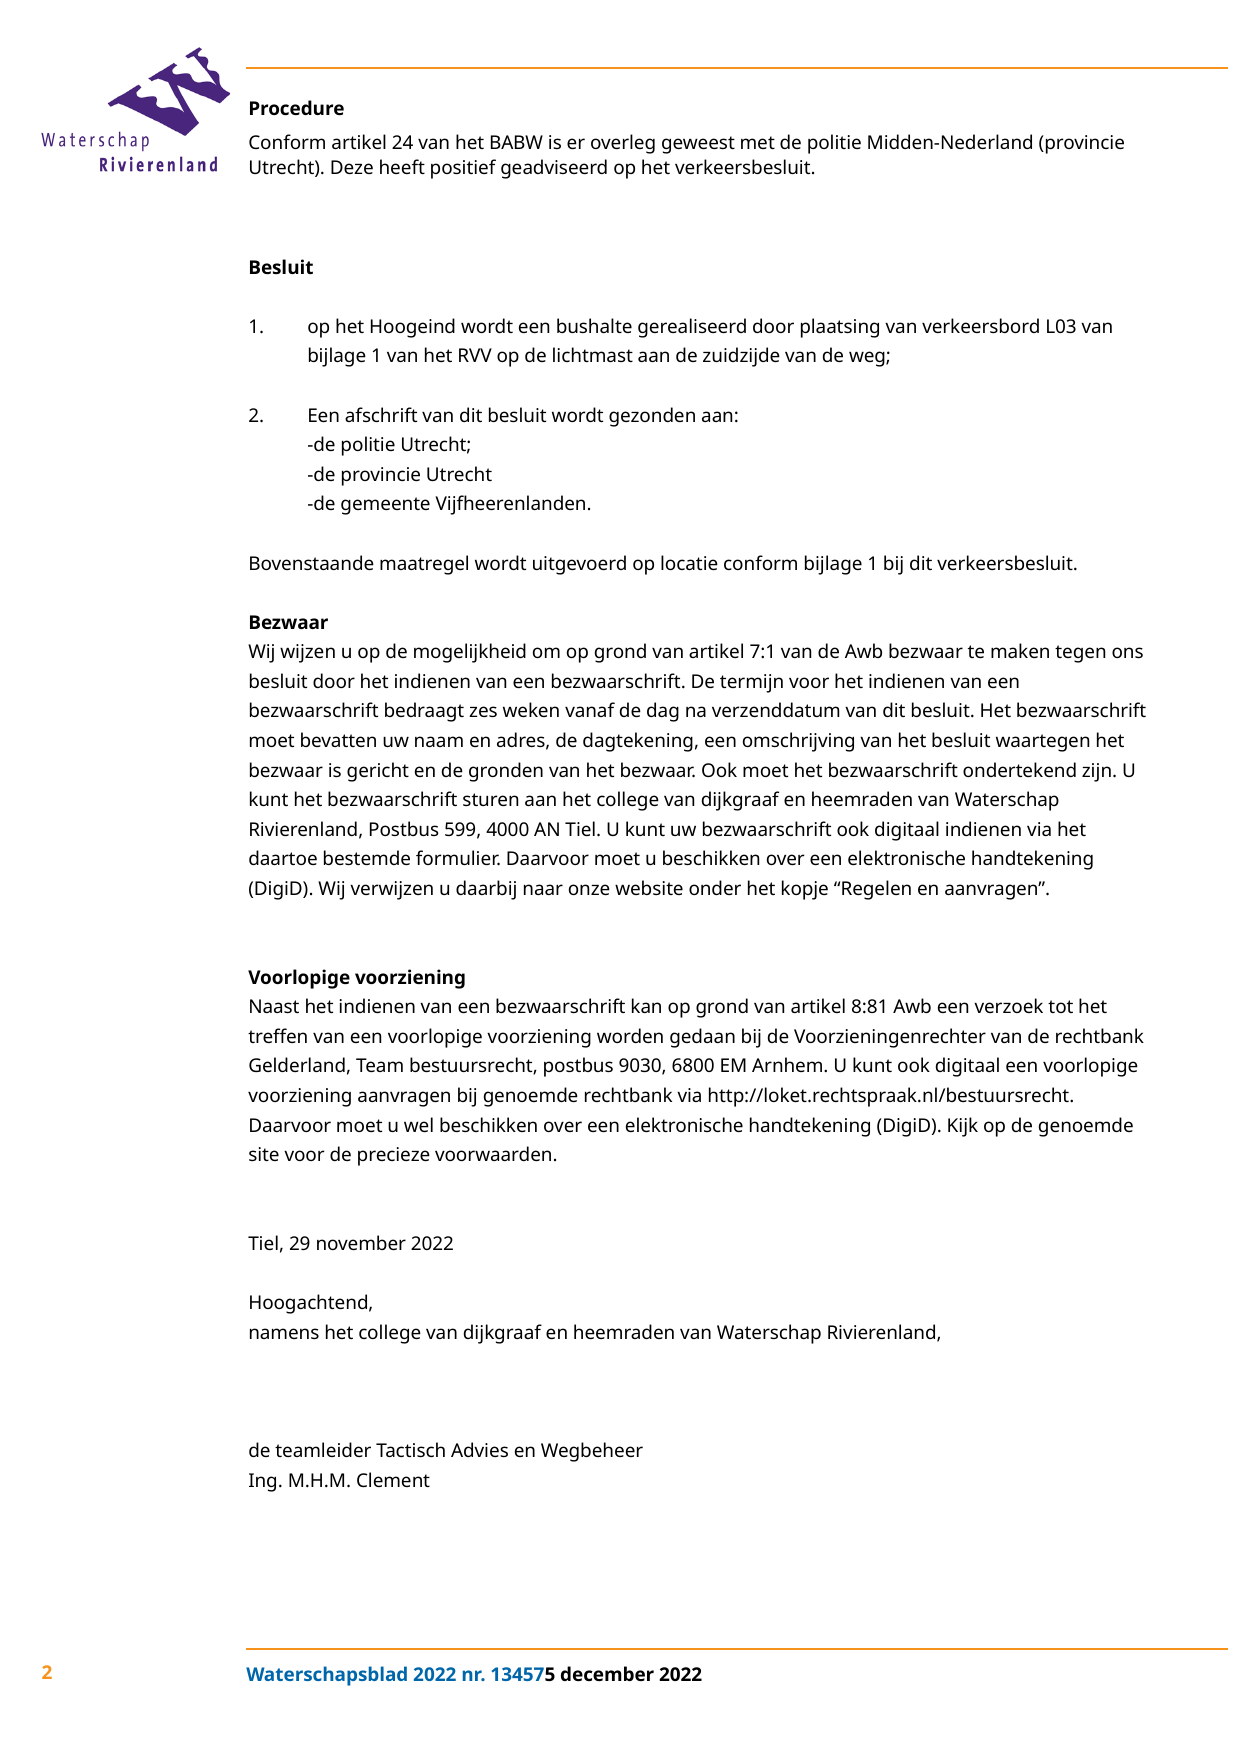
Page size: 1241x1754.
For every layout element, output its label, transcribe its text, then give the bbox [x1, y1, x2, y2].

list -de gemeente Vijfheerenlanden. [248, 491, 1152, 516]
text Procedure [248, 95, 1152, 121]
text Conform artikel 24 van het BABW is er overleg geweest met de politie Midden-Nederland (provincie Utrecht). Deze heeft positief geadviseerd op het verkeersbesluit. [248, 129, 1152, 180]
list Een afschrift van dit besluit wordt gezonden aan: [248, 402, 1152, 428]
text Tiel, 29 november 2022 [248, 1230, 1152, 1256]
text Bovenstaande maatregel wordt uitgevoerd op locatie conform bijlage 1 bij dit verkeersbesluit. [248, 550, 1152, 576]
list op het Hoogeind wordt een bushalte gerealiseerd door plaatsing van verkeersbord L03 van bijlage 1 van het RVV op de lichtmast aan de zuidzijde van de weg; [248, 313, 1152, 368]
text Bezwaar [248, 609, 1152, 635]
text Ing. M.H.M. Clement [248, 1467, 1152, 1493]
picture [41, 47, 231, 172]
text Besluit [248, 254, 1152, 280]
text Wij wijzen u op de mogelijkheid om op grond van artikel 7:1 van de Awb bezwaar te maken tegen ons besluit door het indienen van een bezwaarschrift. De termijn voor het indienen van een bezwaarschrift bedraagt zes weken vanaf de dag na verzenddatum van dit besluit. Het bezwaarschrift moet bevatten uw naam en adres, de dagtekening, een omschrijving van het besluit waartegen het bezwaar is gericht en de gronden van het bezwaar. Ook moet het bezwaarschrift ondertekend zijn. U kunt het bezwaarschrift sturen aan het college van dijkgraaf en heemraden van Waterschap Rivierenland, Postbus 599, 4000 AN Tiel. U kunt uw bezwaarschrift ook digitaal indienen via het daartoe bestemde formulier. Daarvoor moet u beschikken over een elektronische handtekening (DigiD). Wij verwijzen u daarbij naar onze website onder het kopje “Regelen en aanvragen”. [248, 638, 1152, 901]
text Naast het indienen van een bezwaarschrift kan op grond van artikel 8:81 Awb een verzoek tot het treffen van een voorlopige voorziening worden gedaan bij de Voorzieningenrechter van de rechtbank Gelderland, Team bestuursrecht, postbus 9030, 6800 EM Arnhem. U kunt ook digitaal een voorlopige voorziening aanvragen bij genoemde rechtbank via http://loket.rechtspraak.nl/bestuursrecht. Daarvoor moet u wel beschikken over een elektronische handtekening (DigiD). Kijk op de genoemde site voor de precieze voorwaarden. [248, 993, 1152, 1167]
text Voorlopige voorziening [248, 964, 1152, 990]
text namens het college van dijkgraaf en heemraden van Waterschap Rivierenland, [248, 1319, 1152, 1345]
text Hoogachtend, [248, 1289, 1152, 1315]
text de teamleider Tactisch Advies en Wegbeheer [248, 1437, 1152, 1463]
list -de politie Utrecht; [248, 431, 1152, 457]
list -de provincie Utrecht [248, 461, 1152, 487]
